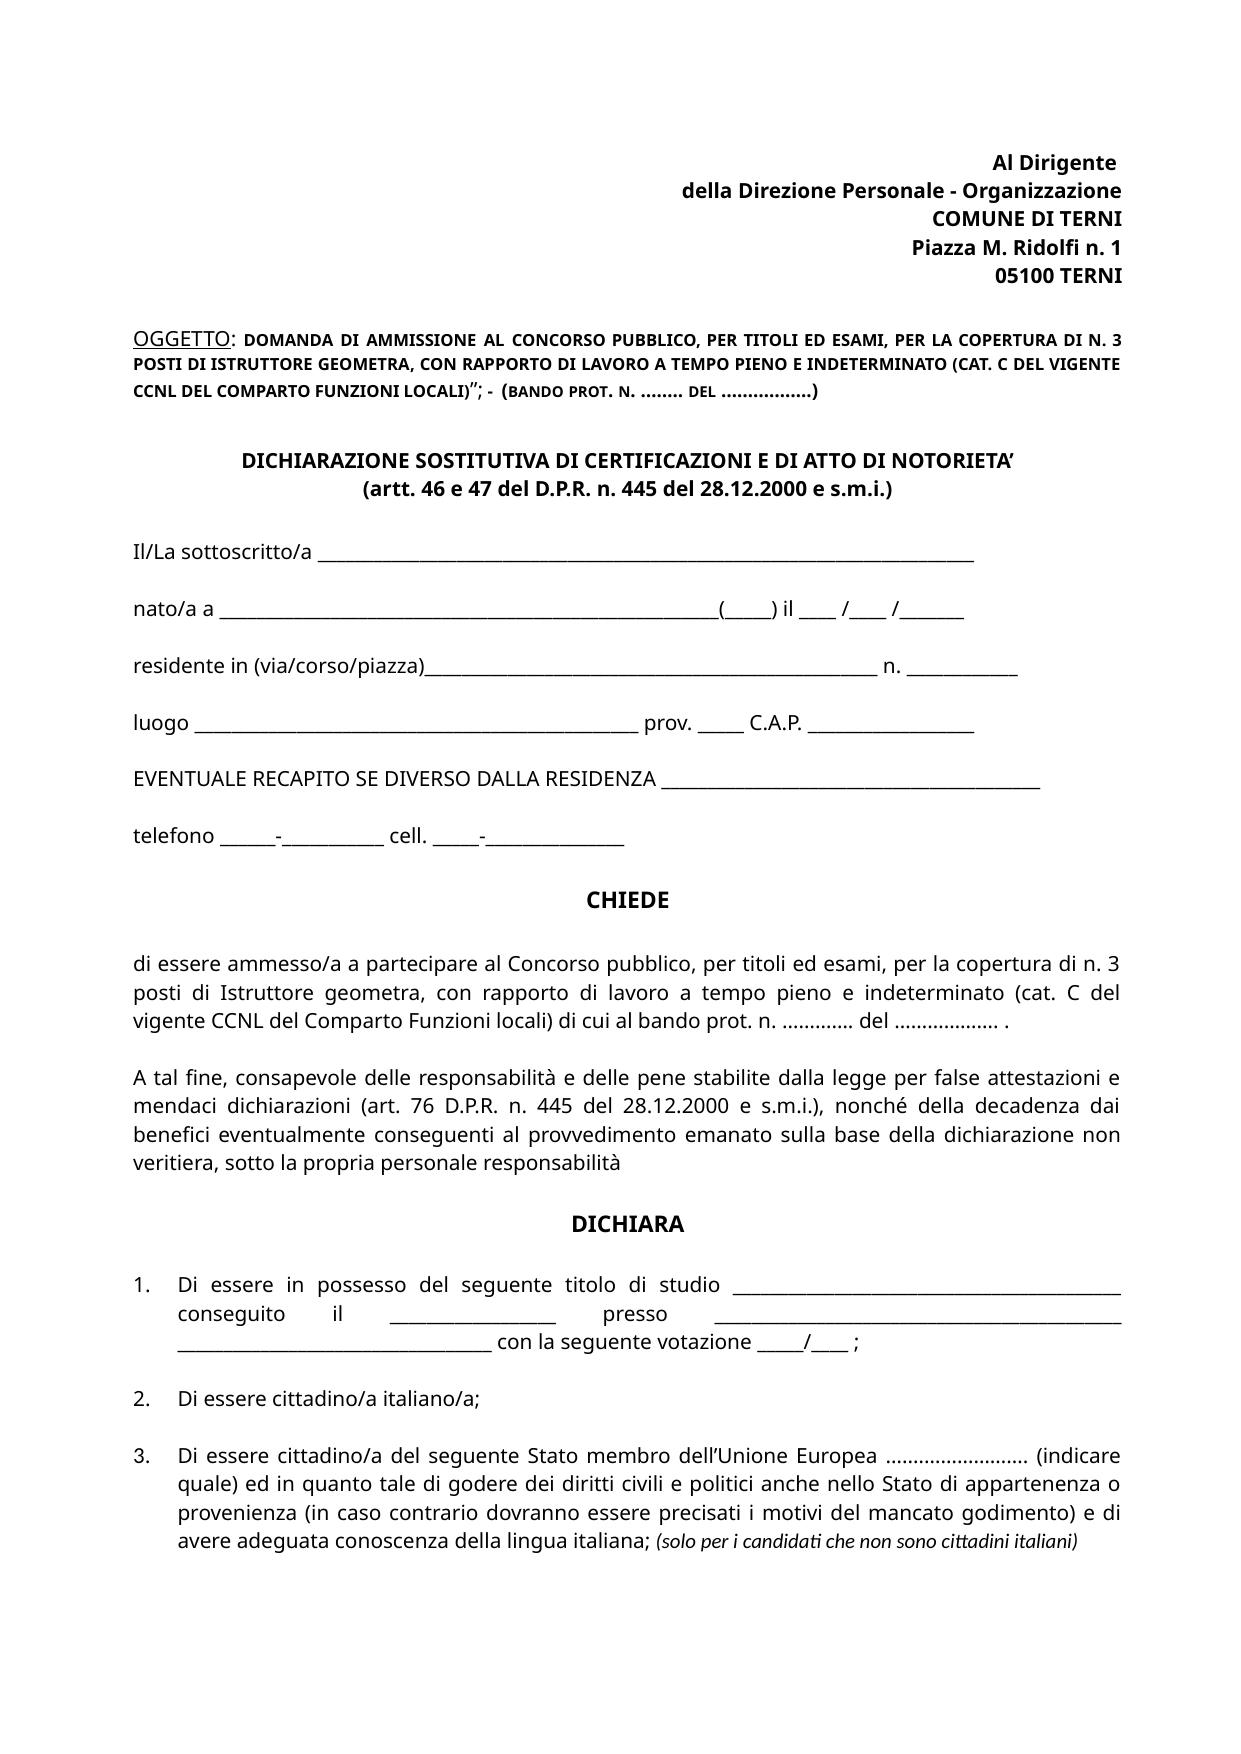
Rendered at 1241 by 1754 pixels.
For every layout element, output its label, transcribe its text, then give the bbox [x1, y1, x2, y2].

text della Direzione Personale - Organizzazione [133, 176, 1122, 204]
text telefono ______-___________ cell. _____-_______________ [133, 821, 1122, 850]
text 05100 TERNI [133, 261, 1122, 290]
text CHIEDE [133, 884, 1122, 915]
text di essere ammesso/a a partecipare al Concorso pubblico, per titoli ed esami, per la copertura di n. 3 posti di Istruttore geometra, con rapporto di lavoro a tempo pieno e indeterminato (cat. C del vigente CCNL del Comparto Funzioni locali) di cui al bando prot. n. …………. del ………………. . [133, 949, 1122, 1034]
text A tal fine, consapevole delle responsabilità e delle pene stabilite dalla legge per false attestazioni e mendaci dichiarazioni (art. 76 D.P.R. n. 445 del 28.12.2000 e s.m.i.), nonché della decadenza dai benefici eventualmente conseguenti al provvedimento emanato sulla base della dichiarazione non veritiera, sotto la propria personale responsabilità [133, 1063, 1122, 1177]
text DICHIARAZIONE SOSTITUTIVA DI CERTIFICAZIONI E DI ATTO DI NOTORIETA’ [133, 446, 1122, 474]
text residente in (via/corso/piazza)_________________________________________________ n. ____________ [133, 651, 1122, 679]
text EVENTUALE RECAPITO SE DIVERSO DALLA RESIDENZA _________________________________________ [133, 764, 1122, 793]
text COMUNE DI TERNI [133, 204, 1122, 233]
text Piazza M. Ridolfi n. 1 [133, 233, 1122, 261]
text nato/a a ______________________________________________________(_____) il ____ /____ /_______ [133, 594, 1122, 622]
text (artt. 46 e 47 del D.P.R. n. 445 del 28.12.2000 e s.m.i.) [133, 474, 1122, 503]
text DICHIARA [133, 1208, 1122, 1239]
list Di essere cittadino/a italiano/a; [133, 1384, 1122, 1413]
text Il/La sottoscritto/a _______________________________________________________________________ [133, 537, 1122, 565]
list Di essere in possesso del seguente titolo di studio __________________________________________ conseguito il __________________ presso ____________________________________________ __________________________________ con la seguente votazione _____/____ ; [133, 1270, 1122, 1356]
list Di essere cittadino/a del seguente Stato membro dell’Unione Europea ….…………………. (indicare quale) ed in quanto tale di godere dei diritti civili e politici anche nello Stato di appartenenza o provenienza (in caso contrario dovranno essere precisati i motivi del mancato godimento) e di avere adeguata conoscenza della lingua italiana; (solo per i candidati che non sono cittadini italiani) [133, 1441, 1122, 1555]
text Al Dirigente [133, 148, 1122, 176]
text luogo ________________________________________________ prov. _____ C.A.P. __________________ [133, 708, 1122, 736]
text OGGETTO: domanda di ammissione al CONCORSO PUBBLICO, PER TITOLI ED ESAMI, PER LA COPERTURA DI N. 3 POSTI DI ISTRUTTORE GEOMETRA, CON RAPPORTO DI LAVORO A TEMPO PIENO E INDETERMINATO (CAT. C DEL VIGENTE CCNL DEL COMPARTO FUNZIONI LOCALI)”; - (bando prot. n. …….. del ……………..) [133, 324, 1122, 403]
